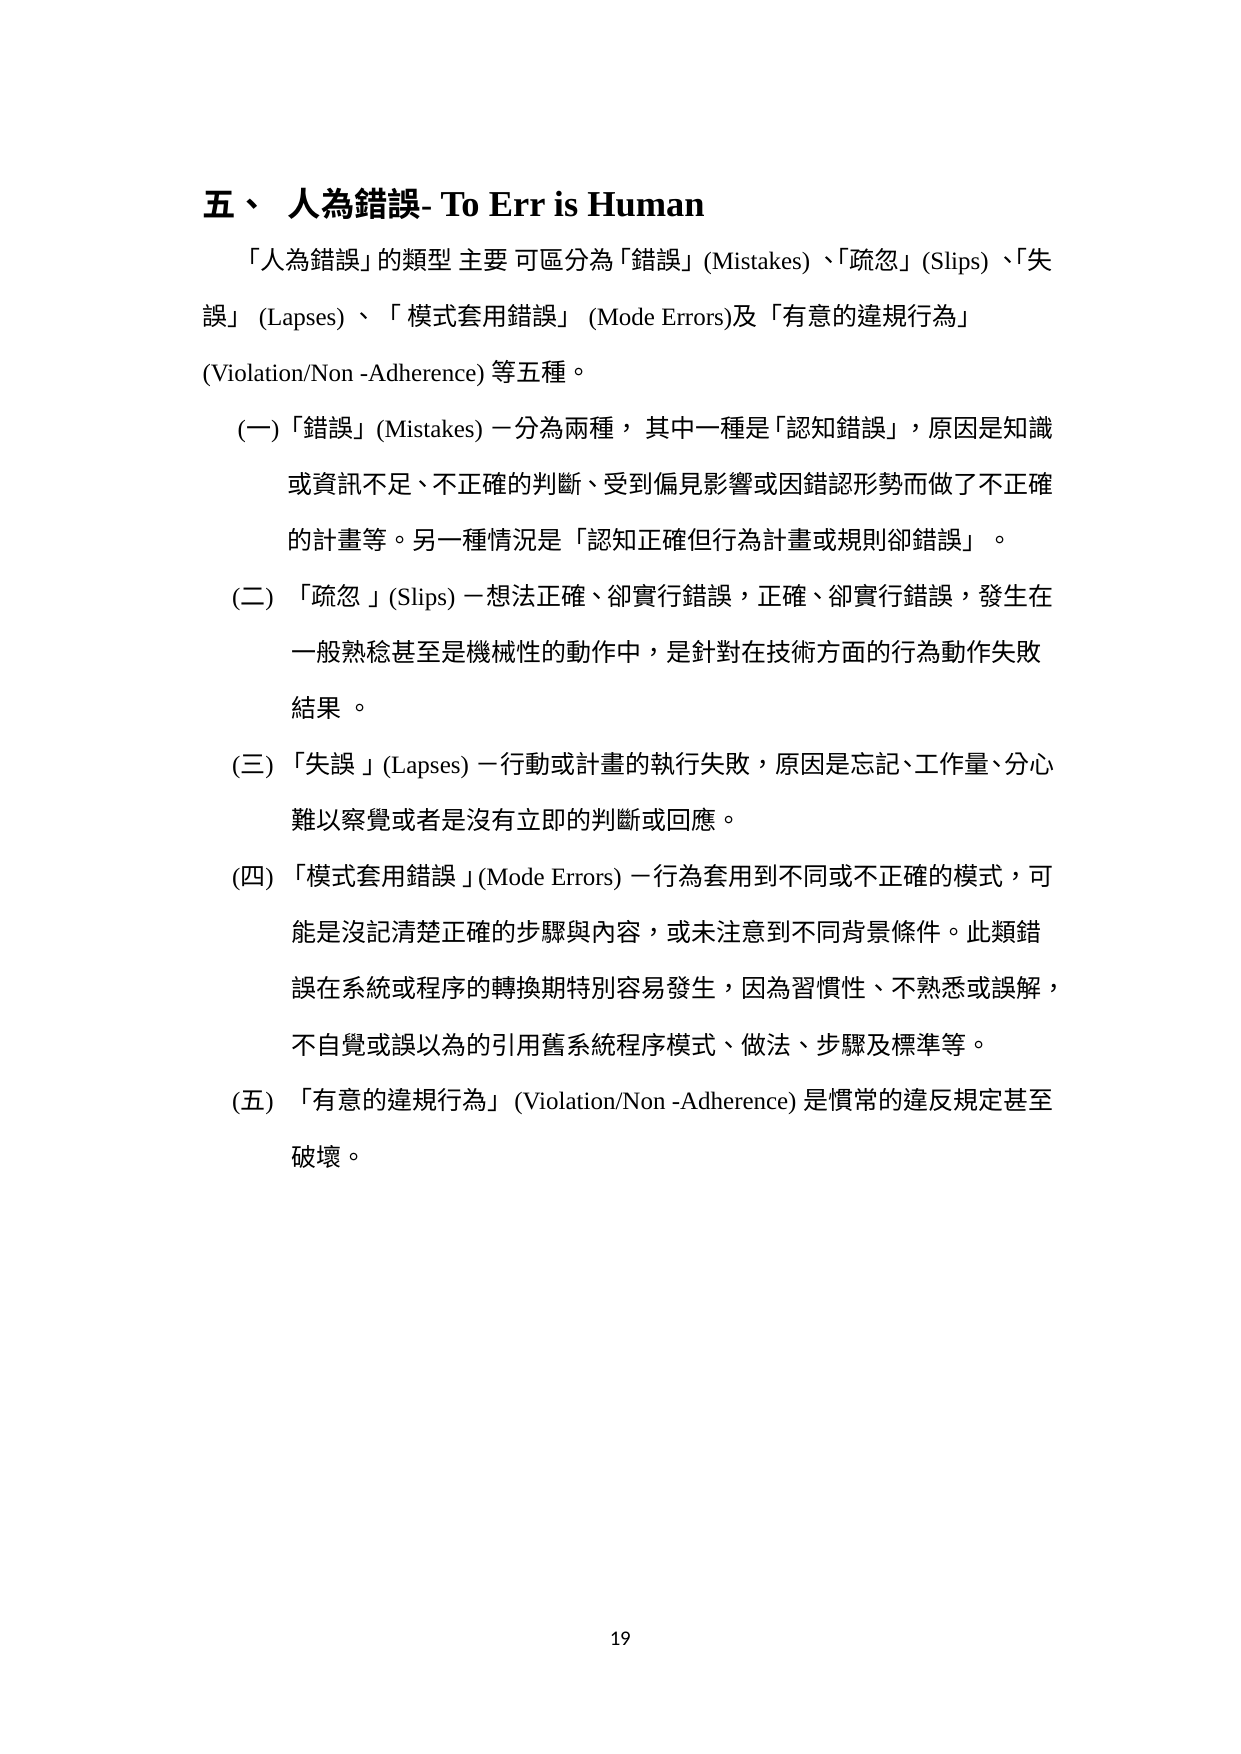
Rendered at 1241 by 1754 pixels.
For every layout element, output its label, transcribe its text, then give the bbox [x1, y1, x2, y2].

list 「疏忽 」(Slips) －想法正確、卻實行錯誤，正確、卻實行錯誤，發生在一般熟稔甚至是機械性的動作中，是針對在技術方面的行為動作失敗結果 。 [232, 576, 1053, 726]
list 「有意的違規行為」 (Violation/Non -Adherence) 是慣常的違反規定甚至破壞。 [232, 1080, 1053, 1174]
list 「模式套用錯誤 」(Mode Errors) －行為套用到不同或不正確的模式，可能是沒記清楚正確的步驟與內容，或未注意到不同背景條件。此類錯誤在系統或程序的轉換期特別容易發生，因為習慣性、不熟悉或誤解，不自覺或誤以為的引用舊系統程序模式、做法、步驟及標準等。 [232, 856, 1053, 1062]
list 「失誤 」 (Lapses) －行動或計畫的執行失敗，原因是忘記、工作量、分心、難以察覺或者是沒有立即的判斷或回應。 [232, 744, 1053, 838]
text 「人為錯誤」的類型 主要 可區分為「錯誤」 (Mistakes) 、「疏忽」 (Slips) 、「失誤」 (Lapses) 、「 模式套用錯誤」 (Mode Errors)及「有意的違規行為」 (Violation/Non -Adherence) 等五種。 [202, 239, 1053, 389]
list 「錯誤」 (Mistakes) －分為兩種， 其中一種是「認知錯誤」，原因是知識或資訊不足、不正確的判斷、受到偏見影響或因錯認形勢而做了不正確的計畫等。另一種情況是「認知正確但行為計畫或規則卻錯誤」。 [237, 408, 1053, 558]
list 人為錯誤- To Err is Human [202, 164, 1053, 239]
